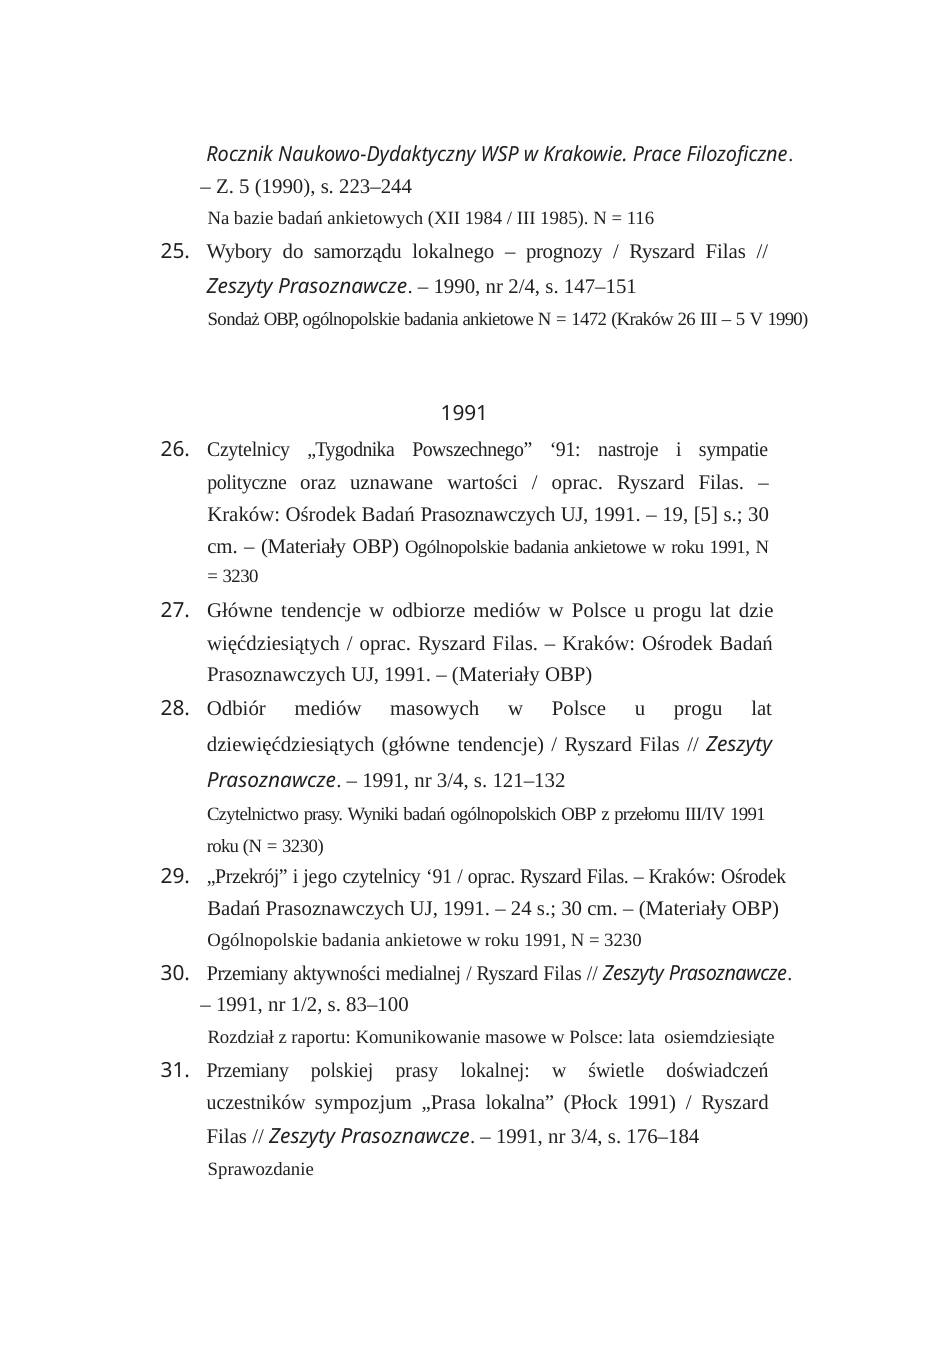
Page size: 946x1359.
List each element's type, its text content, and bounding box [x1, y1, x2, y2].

list Przemiany aktywności medialnej / Ryszard Filas // Zeszyty Prasoznawcze. [160, 958, 814, 986]
text Rozdział z raportu: Komunikowanie masowe w Polsce: lata osiemdziesiąte [207, 1026, 814, 1047]
text Rocznik Naukowo-Dydaktyczny WSP w Krakowie. Prace Filozoficzne. [206, 139, 814, 168]
text – 1991, nr 1/2, s. 83–100 [200, 992, 814, 1016]
list „Przekrój” i jego czytelnicy ‘91 / oprac. Ryszard Filas. – Kraków: Ośrodek [160, 866, 814, 888]
text 1991 [329, 398, 599, 427]
list Czytelnicy „Tygodnika Powszechnego” ‘91: nastroje i sympatie polityczne oraz uznawane wartości / oprac. Ryszard Filas. – Kraków: Ośrodek Badań Prasoznawczych UJ, 1991. – 19, [5] s.; 30 cm. – (Materiały OBP) Ogólnopolskie badania ankietowe w roku 1991, N = 3230 [160, 434, 769, 587]
list Główne tendencje w odbiorze mediów w Polsce u progu lat dzie­ więćdziesiątych / oprac. Ryszard Filas. – Kraków: Ośrodek Badań Prasoznawczych UJ, 1991. – (Materiały OBP) [160, 595, 774, 686]
text Sprawozdanie [207, 1158, 814, 1179]
text – Z. 5 (1990), s. 223–244 [200, 174, 814, 198]
list Odbiór mediów masowych w Polsce u progu lat dziewięćdziesiątych (główne tendencje) / Ryszard Filas // Zeszyty Prasoznawcze. – 1991, nr 3/4, s. 121–132 [160, 693, 772, 793]
text Badań Prasoznawczych UJ, 1991. – 24 s.; 30 cm. – (Materiały OBP) [207, 896, 814, 919]
text Sondaż OBP, ogólnopolskie badania ankietowe N = 1472 (Kraków 26 III – 5 V 1990) [207, 308, 814, 329]
text Ogólnopolskie badania ankietowe w roku 1991, N = 3230 [207, 929, 814, 950]
list Przemiany polskiej prasy lokalnej: w świetle doświadczeń uczestników sympozjum „Prasa lokalna” (Płock 1991) / Ryszard Filas // Zeszyty Prasoznawcze. – 1991, nr 3/4, s. 176–184 [160, 1055, 768, 1149]
text Na bazie badań ankietowych (XII 1984 / III 1985). N = 116 [207, 207, 814, 228]
text Czytelnictwo prasy. Wyniki badań ogólnopolskich OBP z przełomu III/IV 1991 roku (N = 3230) [207, 803, 774, 856]
list Wybory do samorządu lokalnego – prognozy / Ryszard Filas // Zeszyty Prasoznawcze. – 1990, nr 2/4, s. 147–151 [160, 236, 768, 299]
